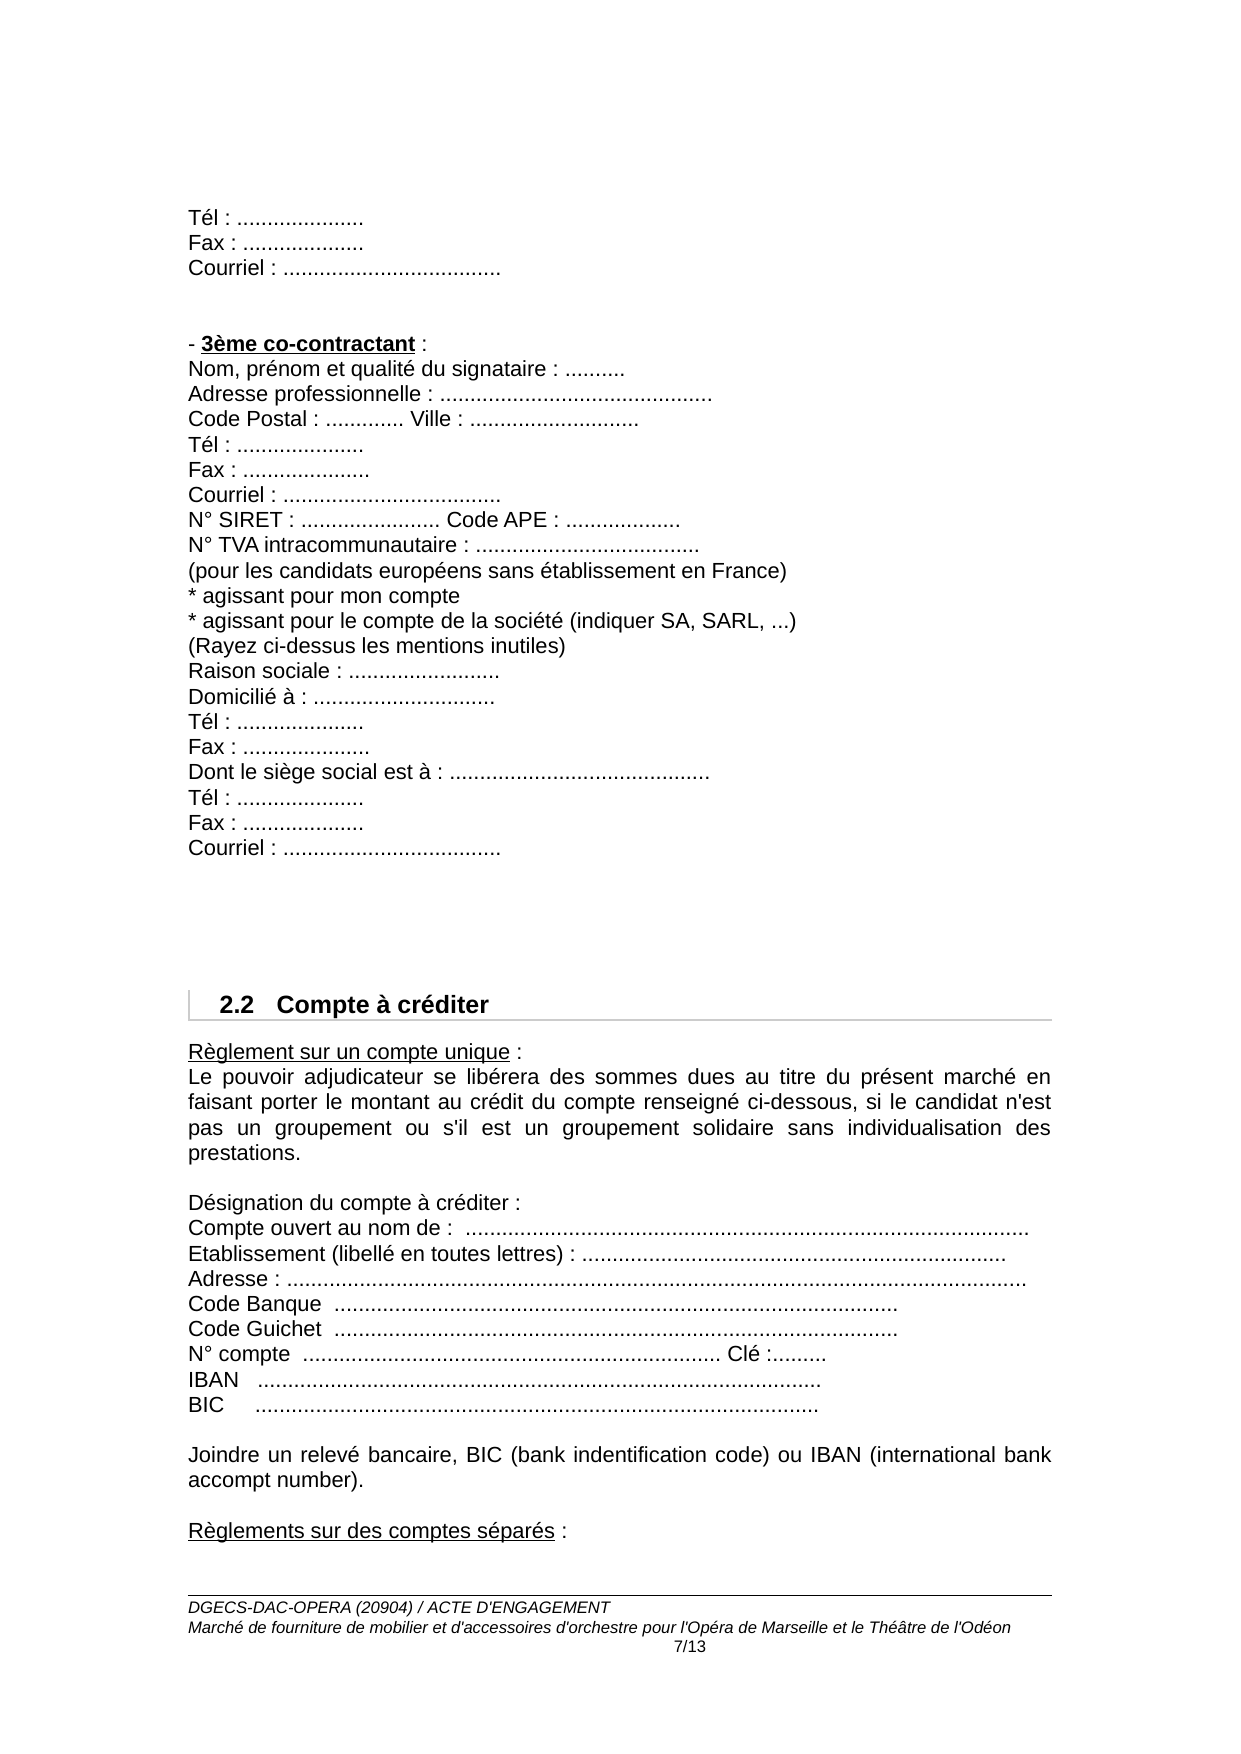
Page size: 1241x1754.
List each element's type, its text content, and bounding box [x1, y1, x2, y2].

text BIC ............................................................................................. [188, 1392, 1052, 1417]
text Fax : ..................... [188, 734, 1052, 759]
text (pour les candidats européens sans établissement en France) [188, 557, 1052, 583]
subtitle Compte à créditer [190, 990, 1052, 1019]
text Règlements sur des comptes séparés : [188, 1518, 1052, 1543]
text (Rayez ci-dessus les mentions inutiles) [188, 633, 1052, 658]
text Adresse professionnelle : ............................................. [188, 381, 1052, 406]
text IBAN ............................................................................................. [188, 1367, 1052, 1392]
text Désignation du compte à créditer : [188, 1190, 1052, 1215]
text Règlement sur un compte unique : [188, 1039, 1052, 1064]
text Courriel : .................................... [188, 835, 1052, 860]
text * agissant pour mon compte [188, 583, 1052, 608]
text Adresse : .......................................................................................................................... [188, 1266, 1052, 1291]
text Code Banque ............................................................................................. [188, 1291, 1052, 1316]
text - 3ème co-contractant : [188, 331, 1052, 356]
text Code Postal : ............. Ville : ............................ [188, 406, 1052, 431]
text Tél : ..................... [188, 784, 1052, 809]
text Raison sociale : ......................... [188, 658, 1052, 683]
text Tél : ..................... [188, 204, 1052, 230]
text Fax : .................... [188, 230, 1052, 255]
text Courriel : .................................... [188, 255, 1052, 280]
text Fax : ..................... [188, 457, 1052, 482]
text Joindre un relevé bancaire, BIC (bank indentification code) ou IBAN (international bank accompt number). [188, 1442, 1052, 1493]
text Le pouvoir adjudicateur se libérera des sommes dues au titre du présent marché en faisant porter le montant au crédit du compte renseigné ci-dessous, si le candidat n'est pas un groupement ou s'il est un groupement solidaire sans individualisation des prestations. [188, 1064, 1052, 1165]
text Nom, prénom et qualité du signataire : .......... [188, 356, 1052, 381]
text Tél : ..................... [188, 709, 1052, 734]
text Compte ouvert au nom de : ............................................................................................. [188, 1215, 1052, 1241]
text N° compte ..................................................................... Clé :......... [188, 1341, 1052, 1367]
text * agissant pour le compte de la société (indiquer SA, SARL, ...) [188, 608, 1052, 633]
text Domicilié à : .............................. [188, 683, 1052, 709]
text Courriel : .................................... [188, 482, 1052, 507]
text Code Guichet ............................................................................................. [188, 1316, 1052, 1341]
text Fax : .................... [188, 809, 1052, 835]
text Etablissement (libellé en toutes lettres) : ...................................................................... [188, 1241, 1052, 1266]
text N° SIRET : ....................... Code APE : ................... [188, 507, 1052, 532]
text Dont le siège social est à : ........................................... [188, 759, 1052, 784]
text Tél : ..................... [188, 431, 1052, 457]
text N° TVA intracommunautaire : ..................................... [188, 532, 1052, 557]
